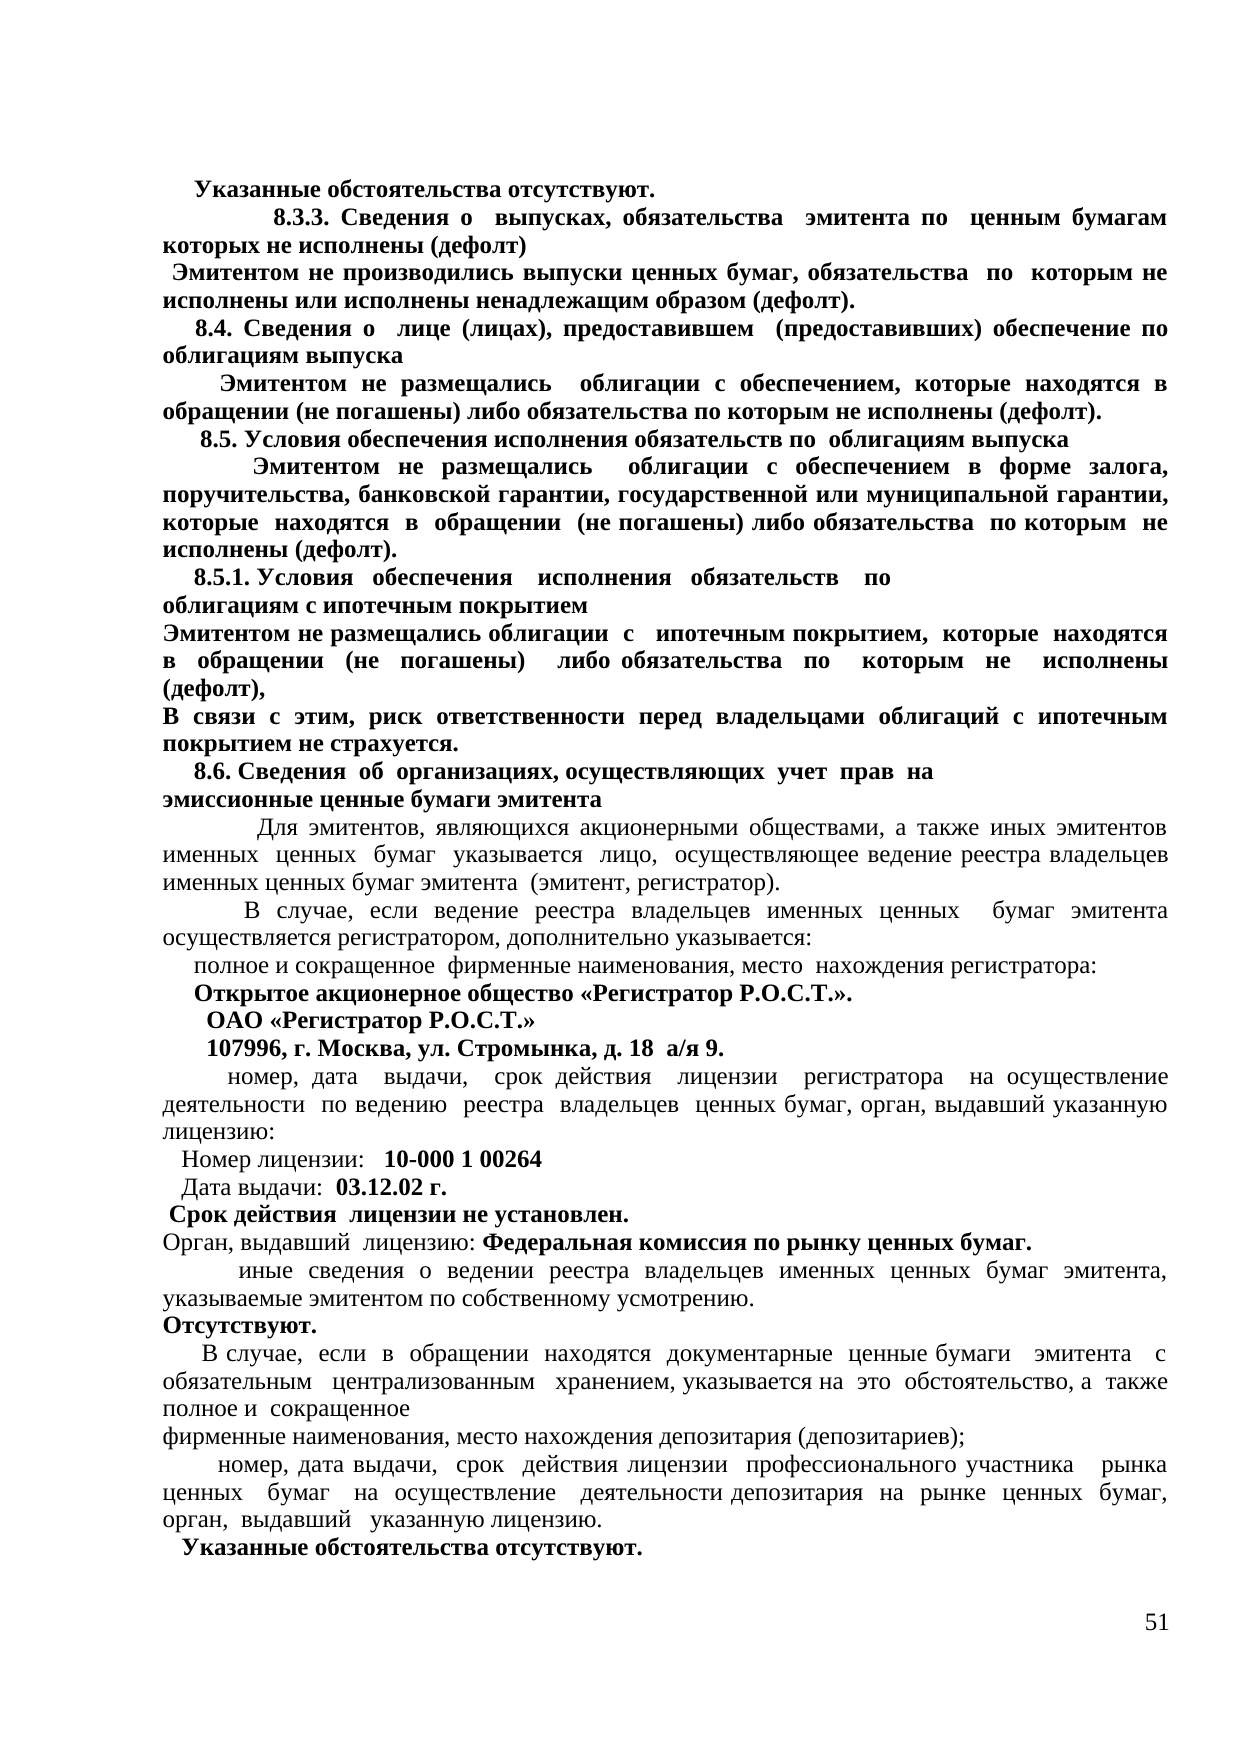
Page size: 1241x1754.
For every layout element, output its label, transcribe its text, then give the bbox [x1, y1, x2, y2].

text 107996, г. Москва, ул. Стромынка, д. 18 а/я 9. [162, 1034, 1169, 1062]
text Срок действия лицензии не установлен. [162, 1201, 1169, 1228]
text 8.5. Условия обеспечения исполнения обязательств по облигациям выпуска [162, 425, 1169, 452]
text В случае, если ведение реестра владельцев именных ценных бумаг эмитента осуществляется регистратором, дополнительно указывается: [162, 896, 1169, 951]
text иные сведения о ведении реестра владельцев именных ценных бумаг эмитента, указываемые эмитентом по собственному усмотрению. [162, 1256, 1169, 1311]
text Отсутствуют. [162, 1311, 1169, 1339]
text Эмитентом не размещались облигации с обеспечением в форме залога, поручительства, банковской гарантии, государственной или муниципальной гарантии, которые находятся в обращении (не погашены) либо обязательства по которым не исполнены (дефолт). [162, 452, 1169, 563]
text номер, дата выдачи, срок действия лицензии профессионального участника рынка ценных бумаг на осуществление деятельности депозитария на рынке ценных бумаг, орган, выдавший указанную лицензию. [162, 1450, 1169, 1533]
text Для эмитентов, являющихся акционерными обществами, а также иных эмитентов именных ценных бумаг указывается лицо, осуществляющее ведение реестра владельцев именных ценных бумаг эмитента (эмитент, регистратор). [162, 813, 1169, 896]
text ОАО «Регистратор Р.О.С.Т.» [162, 1007, 1169, 1034]
text 8.4. Сведения о лице (лицах), предоставившем (предоставивших) обеспечение по облигациям выпуска [162, 314, 1169, 369]
text Указанные обстоятельства отсутствуют. [162, 1533, 1169, 1561]
text номер, дата выдачи, срок действия лицензии регистратора на осуществление деятельности по ведению реестра владельцев ценных бумаг, орган, выдавший указанную лицензию: [162, 1062, 1169, 1145]
text 8.5.1. Условия обеспечения исполнения обязательств по [162, 563, 1169, 591]
text эмиссионные ценные бумаги эмитента [162, 785, 1169, 813]
text В случае, если в обращении находятся документарные ценные бумаги эмитента с обязательным централизованным хранением, указывается на это обстоятельство, а также полное и сокращенное [162, 1339, 1169, 1422]
text фирменные наименования, место нахождения депозитария (депозитариев); [162, 1422, 1169, 1450]
text 8.6. Сведения об организациях, осуществляющих учет прав на [162, 757, 1169, 785]
text Указанные обстоятельства отсутствуют. [162, 175, 1169, 203]
text полное и сокращенное фирменные наименования, место нахождения регистратора: [162, 951, 1169, 979]
text 8.3.3. Сведения о выпусках, обязательства эмитента по ценным бумагам которых не исполнены (дефолт) [162, 203, 1169, 258]
text Открытое акционерное общество «Регистратор Р.О.С.Т.». [162, 979, 1169, 1007]
text облигациям с ипотечным покрытием [162, 591, 1169, 619]
text Орган, выдавший лицензию: Федеральная комиссия по рынку ценных бумаг. [162, 1228, 1169, 1256]
text Эмитентом не производились выпуски ценных бумаг, обязательства по которым не исполнены или исполнены ненадлежащим образом (дефолт). [162, 258, 1169, 314]
text Номер лицензии: 10-000 1 00264 [162, 1145, 1169, 1173]
text В связи с этим, риск ответственности перед владельцами облигаций с ипотечным покрытием не страхуется. [162, 702, 1169, 757]
text Эмитентом не размещались облигации с ипотечным покрытием, которые находятся в обращении (не погашены) либо обязательства по которым не исполнены (дефолт), [162, 619, 1169, 702]
text Дата выдачи: 03.12.02 г. [162, 1173, 1169, 1201]
text Эмитентом не размещались облигации с обеспечением, которые находятся в обращении (не погашены) либо обязательства по которым не исполнены (дефолт). [162, 369, 1169, 425]
